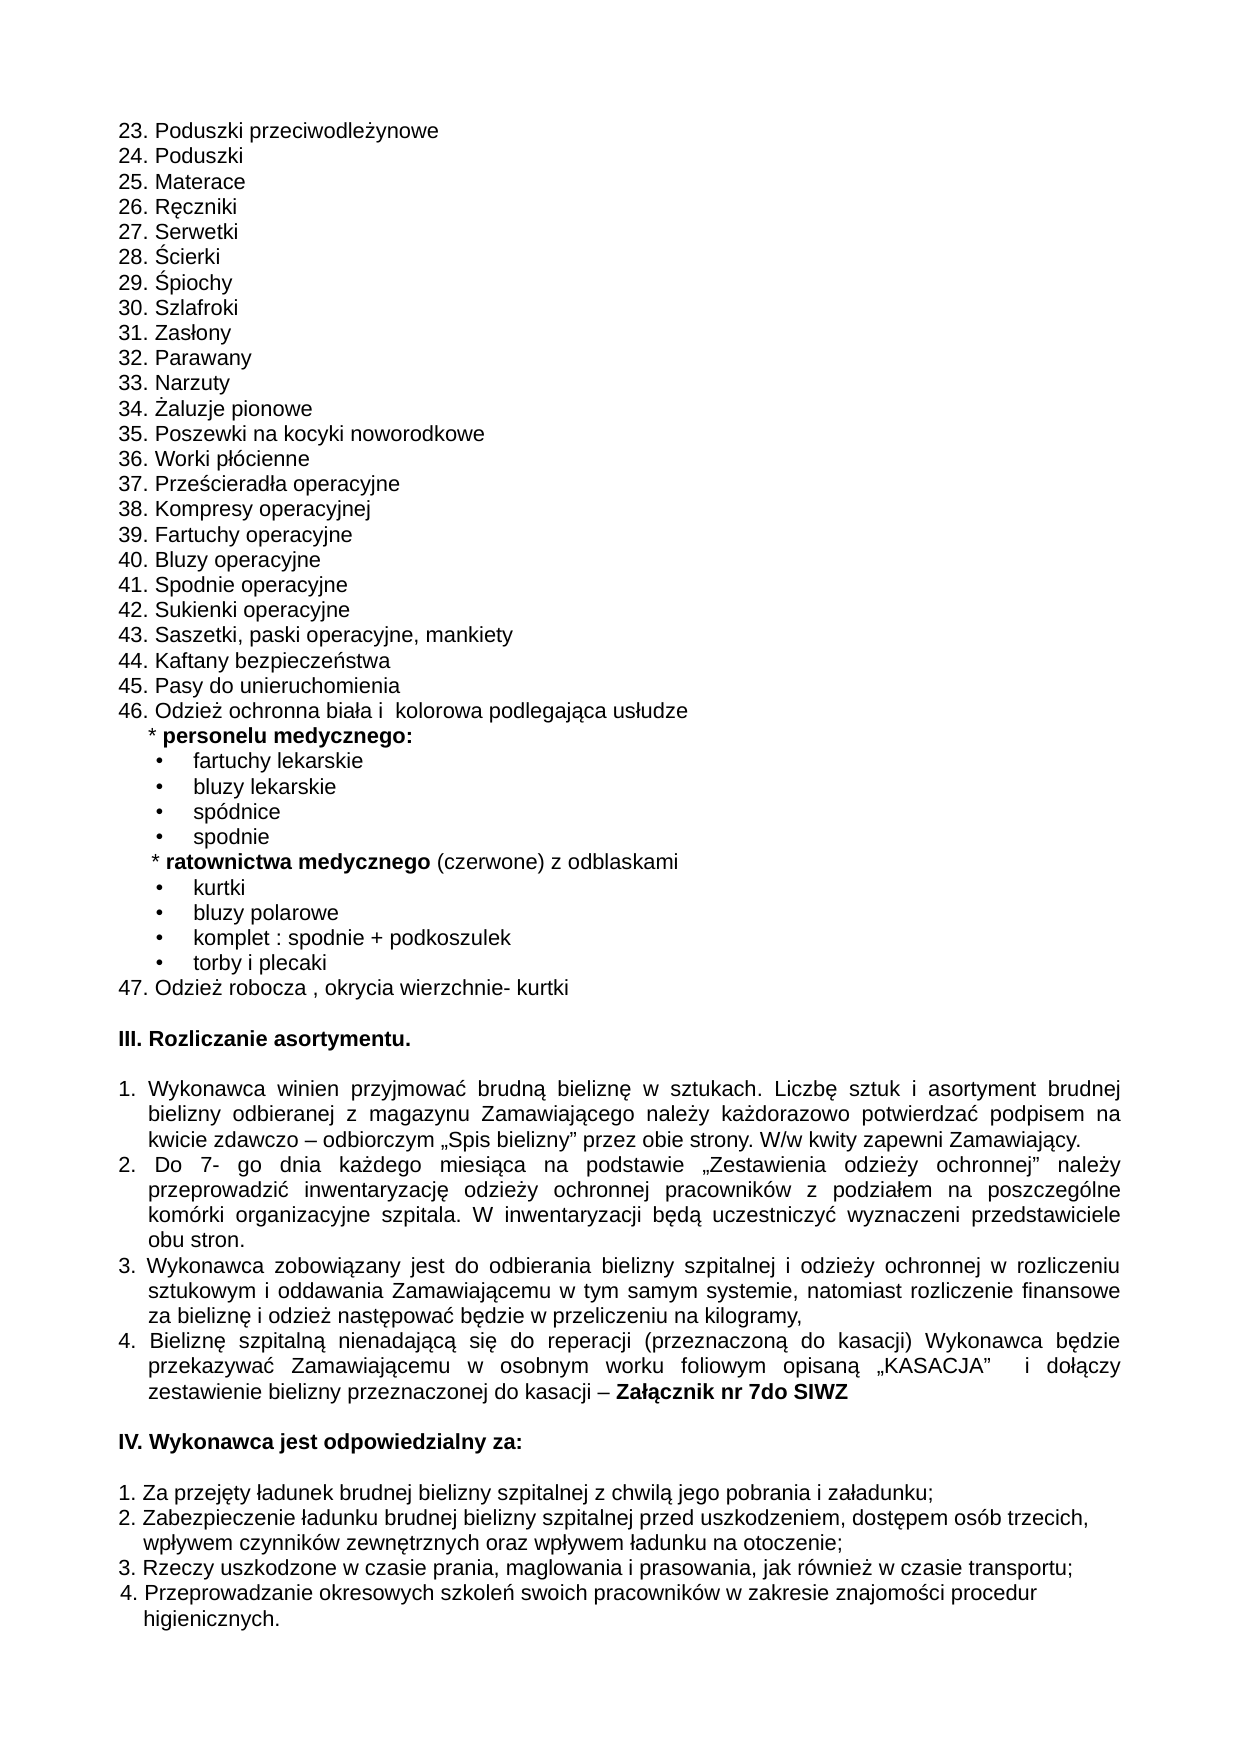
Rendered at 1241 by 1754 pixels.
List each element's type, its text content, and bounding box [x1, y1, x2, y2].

list 23. Poduszki przeciwodleżynowe [118, 118, 1122, 143]
list 42. Sukienki operacyjne [118, 597, 1122, 622]
text * ratownictwa medycznego (czerwone) z odblaskami [151, 849, 1122, 874]
list 27. Serwetki [118, 219, 1122, 244]
list 40. Bluzy operacyjne [118, 547, 1122, 572]
text 4. Bieliznę szpitalną nienadającą się do reperacji (przeznaczoną do kasacji) Wykonawca będzie przekazywać Zamawiającemu w osobnym worku foliowym opisaną „KASACJA” i dołączy zestawienie bielizny przeznaczonej do kasacji – Załącznik nr 7do SIWZ [118, 1328, 1122, 1404]
list 36. Worki płócienne [118, 446, 1122, 471]
list 32. Parawany [118, 345, 1122, 370]
list fartuchy lekarskie [156, 748, 1122, 773]
list 24. Poduszki [118, 143, 1122, 168]
list 25. Materace [118, 168, 1122, 194]
text 4. Przeprowadzanie okresowych szkoleń swoich pracowników w zakresie znajomości procedur higienicznych. [120, 1580, 1122, 1631]
list 38. Kompresy operacyjnej [118, 496, 1122, 521]
list komplet : spodnie + podkoszulek [156, 925, 1122, 950]
list 26. Ręczniki [118, 194, 1122, 219]
list bluzy lekarskie [156, 773, 1122, 799]
list kurtki [156, 874, 1122, 899]
list torby i plecaki [156, 950, 1122, 975]
list III. Rozliczanie asortymentu. [118, 1026, 1122, 1051]
list 33. Narzuty [118, 370, 1122, 395]
list 43. Saszetki, paski operacyjne, mankiety [118, 622, 1122, 647]
list bluzy polarowe [156, 899, 1122, 925]
list 30. Szlafroki [118, 294, 1122, 320]
text 2. Do 7- go dnia każdego miesiąca na podstawie „Zestawienia odzieży ochronnej” należy przeprowadzić inwentaryzację odzieży ochronnej pracowników z podziałem na poszczególne komórki organizacyjne szpitala. W inwentaryzacji będą uczestniczyć wyznaczeni przedstawiciele obu stron. [118, 1152, 1122, 1252]
list 37. Prześcieradła operacyjne [118, 471, 1122, 496]
list 35. Poszewki na kocyki noworodkowe [118, 421, 1122, 446]
list 39. Fartuchy operacyjne [118, 521, 1122, 547]
list 34. Żaluzje pionowe [118, 395, 1122, 421]
list spodnie [156, 824, 1122, 849]
text 3. Rzeczy uszkodzone w czasie prania, maglowania i prasowania, jak również w czasie transportu; [118, 1555, 1122, 1580]
list IV. Wykonawca jest odpowiedzialny za: [118, 1429, 1122, 1454]
list 29. Śpiochy [118, 269, 1122, 294]
list spódnice [156, 799, 1122, 824]
list 31. Zasłony [118, 320, 1122, 345]
list 41. Spodnie operacyjne [118, 572, 1122, 597]
text 1. Za przejęty ładunek brudnej bielizny szpitalnej z chwilą jego pobrania i załadunku; [118, 1479, 1122, 1504]
list 46. Odzież ochronna biała i kolorowa podlegająca usłudze [118, 698, 1122, 723]
text 3. Wykonawca zobowiązany jest do odbierania bielizny szpitalnej i odzieży ochronnej w rozliczeniu sztukowym i oddawania Zamawiającemu w tym samym systemie, natomiast rozliczenie finansowe za bieliznę i odzież następować będzie w przeliczeniu na kilogramy, [118, 1252, 1122, 1328]
list * personelu medycznego: [148, 723, 1122, 748]
list 44. Kaftany bezpieczeństwa [118, 647, 1122, 673]
text 2. Zabezpieczenie ładunku brudnej bielizny szpitalnej przed uszkodzeniem, dostępem osób trzecich, wpływem czynników zewnętrznych oraz wpływem ładunku na otoczenie; [118, 1504, 1122, 1555]
text 1. Wykonawca winien przyjmować brudną bieliznę w sztukach. Liczbę sztuk i asortyment brudnej bielizny odbieranej z magazynu Zamawiającego należy każdorazowo potwierdzać podpisem na kwicie zdawczo – odbiorczym „Spis bielizny” przez obie strony. W/w kwity zapewni Zamawiający. [118, 1076, 1122, 1152]
list 45. Pasy do unieruchomienia [118, 673, 1122, 698]
text 47. Odzież robocza , okrycia wierzchnie- kurtki [118, 975, 1122, 1000]
list 28. Ścierki [118, 244, 1122, 269]
